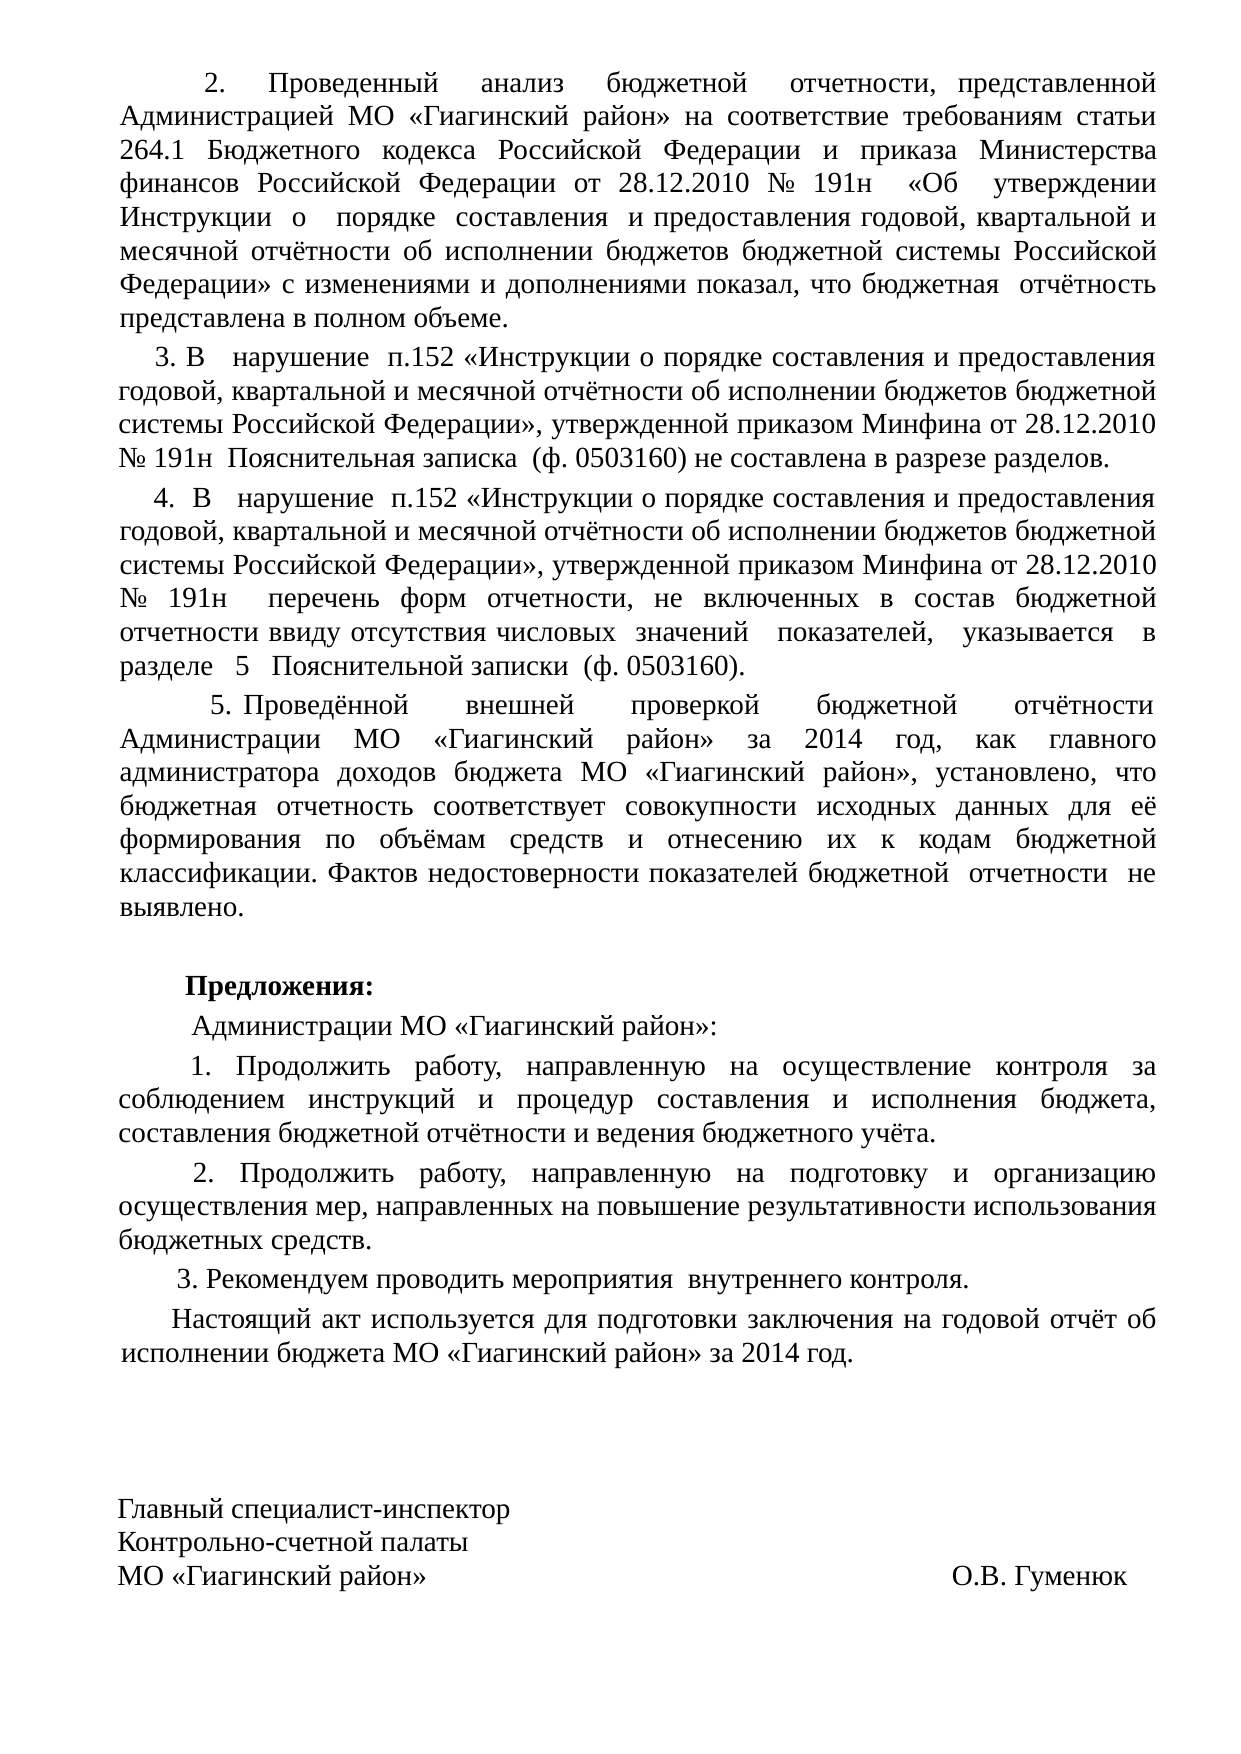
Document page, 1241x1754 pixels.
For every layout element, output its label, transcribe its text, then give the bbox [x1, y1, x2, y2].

list 3. Рекомендуем проводить мероприятия внутреннего контроля. [118, 1262, 1157, 1295]
text МО «Гиагинский район» О.В. Гуменюк [117, 1558, 1157, 1592]
list 5. Проведённой внешней проверкой бюджетной отчётности Администрации МО «Гиагинский район» за 2014 год, как главного администратора доходов бюджета МО «Гиагинский район», установлено, что бюджетная отчетность соответствует совокупности исходных данных для её формирования по объёмам средств и отнесению их к кодам бюджетной классификации. Фактов недостоверности показателей бюджетной отчетности не выявлено. [119, 687, 1157, 922]
text Главный специалист-инспектор [117, 1491, 1157, 1524]
list Предложения: [119, 968, 1157, 1002]
list Администрации МО «Гиагинский район»: [118, 1008, 1157, 1042]
list 2. Проведенный анализ бюджетной отчетности, представленной Администрацией МО «Гиагинский район» на соответствие требованиям статьи 264.1 Бюджетного кодекса Российской Федерации и приказа Министерства финансов Российской Федерации от 28.12.2010 № 191н «Об утверждении Инструкции о порядке составления и предоставления годовой, квартальной и месячной отчётности об исполнении бюджетов бюджетной системы Российской Федерации» с изменениями и дополнениями показал, что бюджетная отчётность представлена в полном объеме. [119, 65, 1157, 333]
text 3. В нарушение п.152 «Инструкции о порядке составления и предоставления годовой, квартальной и месячной отчётности об исполнении бюджетов бюджетной системы Российской Федерации», утвержденной приказом Минфина от 28.12.2010 № 191н Пояснительная записка (ф. 0503160) не составлена в разрезе разделов. [118, 339, 1157, 474]
text Контрольно-счетной палаты [117, 1524, 1157, 1558]
list Настоящий акт используется для подготовки заключения на годовой отчёт об исполнении бюджета МО «Гиагинский район» за 2014 год. [121, 1301, 1157, 1368]
text 2. Продолжить работу, направленную на подготовку и организацию осуществления мер, направленных на повышение результативности использования бюджетных средств. [118, 1155, 1157, 1255]
list 4. В нарушение п.152 «Инструкции о порядке составления и предоставления годовой, квартальной и месячной отчётности об исполнении бюджетов бюджетной системы Российской Федерации», утвержденной приказом Минфина от 28.12.2010 № 191н перечень форм отчетности, не включенных в состав бюджетной отчетности ввиду отсутствия числовых значений показателей, указывается в разделе 5 Пояснительной записки (ф. 0503160). [119, 480, 1157, 681]
text 1. Продолжить работу, направленную на осуществление контроля за соблюдением инструкций и процедур составления и исполнения бюджета, составления бюджетной отчётности и ведения бюджетного учёта. [118, 1048, 1157, 1148]
